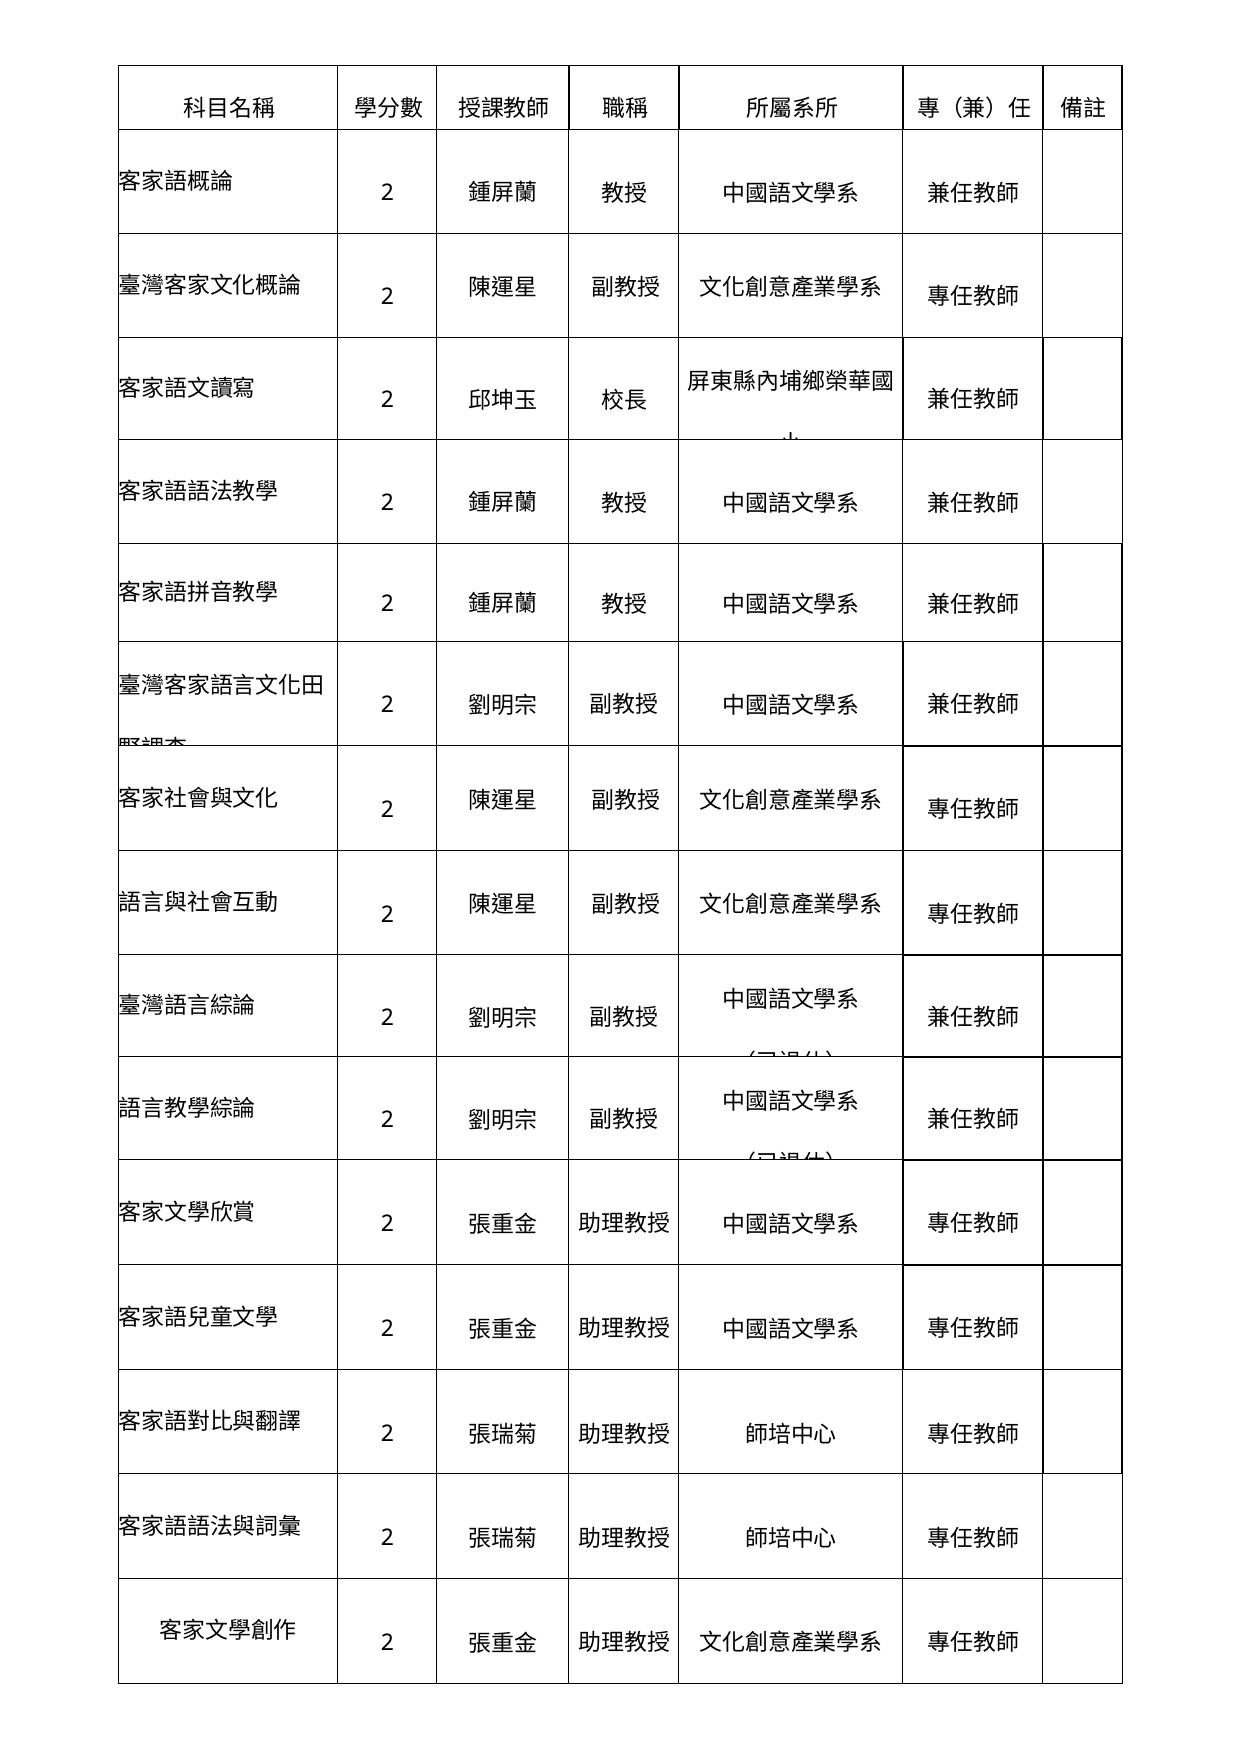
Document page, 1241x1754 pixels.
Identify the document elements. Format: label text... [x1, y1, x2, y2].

table_cell [1043, 440, 1122, 543]
table_cell 張重金 [437, 1160, 568, 1264]
table_cell 張瑞菊 [437, 1370, 568, 1473]
table_header 學分數 [338, 66, 436, 128]
table_cell 2 [338, 130, 436, 233]
table_cell 客家語文讀寫 [119, 338, 337, 439]
table_cell 臺灣語言綜論 [119, 955, 337, 1056]
table_cell 客家語對比與翻譯 [119, 1370, 337, 1473]
table_cell 專任教師 [904, 1266, 1042, 1368]
table_cell 2 [338, 1474, 436, 1578]
table_cell 文化創意產業學系 [679, 746, 902, 850]
table_cell 兼任教師 [904, 956, 1042, 1056]
table_cell 文化創意產業學系 [679, 1579, 902, 1683]
table_header 專（兼）任 [904, 66, 1042, 128]
table_cell 兼任教師 [904, 1058, 1042, 1159]
table_cell 2 [338, 851, 436, 954]
table_cell 客家語語法教學 [119, 440, 337, 543]
table_header 職稱 [570, 66, 678, 128]
table_cell 客家語拼音教學 [119, 544, 337, 641]
table_cell 客家文學欣賞 [119, 1160, 337, 1264]
table_cell 文化創意產業學系 [679, 851, 902, 954]
table_cell 中國語文學系 [679, 642, 902, 745]
table_cell 專任教師 [903, 234, 1042, 337]
table_cell 中國語文學系 （已退休） [679, 955, 902, 1056]
table_cell 2 [338, 1370, 436, 1473]
table_cell 2 [338, 746, 436, 850]
table_cell 邱坤玉 [437, 338, 568, 439]
table_cell 教授 [569, 544, 678, 641]
table_cell 中國語文學系 [679, 1265, 902, 1368]
table_cell 臺灣客家語言文化田野調查 [119, 642, 337, 745]
table_cell [1044, 956, 1121, 1056]
table_cell 師培中心 [679, 1474, 902, 1578]
table_cell 劉明宗 [437, 1057, 568, 1159]
table_cell 2 [338, 1057, 436, 1159]
table_cell [1044, 747, 1121, 850]
table_cell 兼任教師 [903, 544, 1042, 641]
table_cell 中國語文學系 [679, 440, 902, 543]
table_cell [1044, 1266, 1121, 1368]
table_cell 2 [338, 642, 436, 745]
table_cell [1044, 1058, 1121, 1159]
table_cell 副教授 [569, 851, 678, 954]
table_cell 客家語兒童文學 [119, 1265, 337, 1368]
table_cell 張重金 [437, 1579, 568, 1683]
table_cell 專任教師 [903, 1474, 1042, 1578]
table_cell 鍾屏蘭 [437, 544, 568, 641]
table_cell 劉明宗 [437, 955, 568, 1056]
table_cell 助理教授 [569, 1474, 678, 1578]
table_cell 專任教師 [903, 1579, 1042, 1683]
table_cell [1044, 338, 1121, 439]
table_cell 鍾屏蘭 [437, 130, 568, 233]
table_header 科目名稱 [119, 66, 337, 128]
table_cell 副教授 [569, 1057, 678, 1159]
table_cell 副教授 [569, 642, 678, 745]
table_cell 中國語文學系 [679, 130, 902, 233]
table_cell [1043, 1579, 1122, 1683]
table_cell 中國語文學系 （已退休） [679, 1057, 902, 1159]
table_header 授課教師 [437, 66, 568, 128]
table_cell 2 [338, 338, 436, 439]
table_cell 助理教授 [569, 1579, 678, 1683]
table_cell 屏東縣內埔鄉榮華國小 [679, 338, 902, 439]
table_cell 中國語文學系 [679, 544, 902, 641]
table_cell 中國語文學系 [679, 1160, 902, 1264]
table_cell 2 [338, 955, 436, 1056]
table_cell 客家文學創作 [119, 1579, 337, 1683]
table_cell [1044, 642, 1121, 745]
table_cell 2 [338, 1579, 436, 1683]
table_cell 文化創意產業學系 [679, 234, 902, 337]
table_cell [1044, 851, 1121, 954]
table_cell [1043, 1474, 1122, 1578]
table_cell 副教授 [569, 955, 678, 1056]
table_cell [1043, 234, 1122, 337]
table_cell 副教授 [569, 746, 678, 850]
table_cell 兼任教師 [903, 130, 1042, 233]
table_cell 張瑞菊 [437, 1474, 568, 1578]
table_header 所屬系所 [680, 66, 902, 128]
table_cell 專任教師 [904, 851, 1042, 954]
table_cell 助理教授 [569, 1160, 678, 1264]
table_cell 2 [338, 544, 436, 641]
table_cell 師培中心 [679, 1370, 902, 1473]
table_cell 助理教授 [569, 1265, 678, 1368]
table_cell 語言與社會互動 [119, 851, 337, 954]
table_cell 臺灣客家文化概論 [119, 234, 337, 337]
table_cell 客家語語法與詞彙 [119, 1474, 337, 1578]
table_cell 陳運星 [437, 234, 568, 337]
table_cell 劉明宗 [437, 642, 568, 745]
table_cell 2 [338, 1265, 436, 1368]
table_cell 2 [338, 1160, 436, 1264]
table_cell 2 [338, 440, 436, 543]
table_cell 客家社會與文化 [119, 746, 337, 850]
table_cell [1044, 1161, 1121, 1264]
table_cell 兼任教師 [903, 440, 1042, 543]
table_cell 助理教授 [569, 1370, 678, 1473]
table_cell 陳運星 [437, 851, 568, 954]
table_cell [1043, 130, 1122, 233]
table_cell 專任教師 [904, 747, 1042, 850]
table_cell 客家語概論 [119, 130, 337, 233]
table_cell 語言教學綜論 [119, 1057, 337, 1159]
table_cell 副教授 [569, 234, 678, 337]
table_cell 兼任教師 [904, 338, 1042, 439]
table_cell 張重金 [437, 1265, 568, 1368]
table_header 備註 [1044, 66, 1121, 128]
table_cell 陳運星 [437, 746, 568, 850]
table_cell 專任教師 [903, 1370, 1042, 1473]
table_cell 教授 [569, 130, 678, 233]
table_cell [1044, 1370, 1121, 1473]
table_cell 2 [338, 234, 436, 337]
table_cell 鍾屏蘭 [437, 440, 568, 543]
table_cell 兼任教師 [904, 642, 1042, 745]
table_cell 校長 [569, 338, 678, 439]
table_cell 教授 [569, 440, 678, 543]
table_cell [1044, 544, 1121, 641]
table_cell 專任教師 [904, 1161, 1042, 1264]
